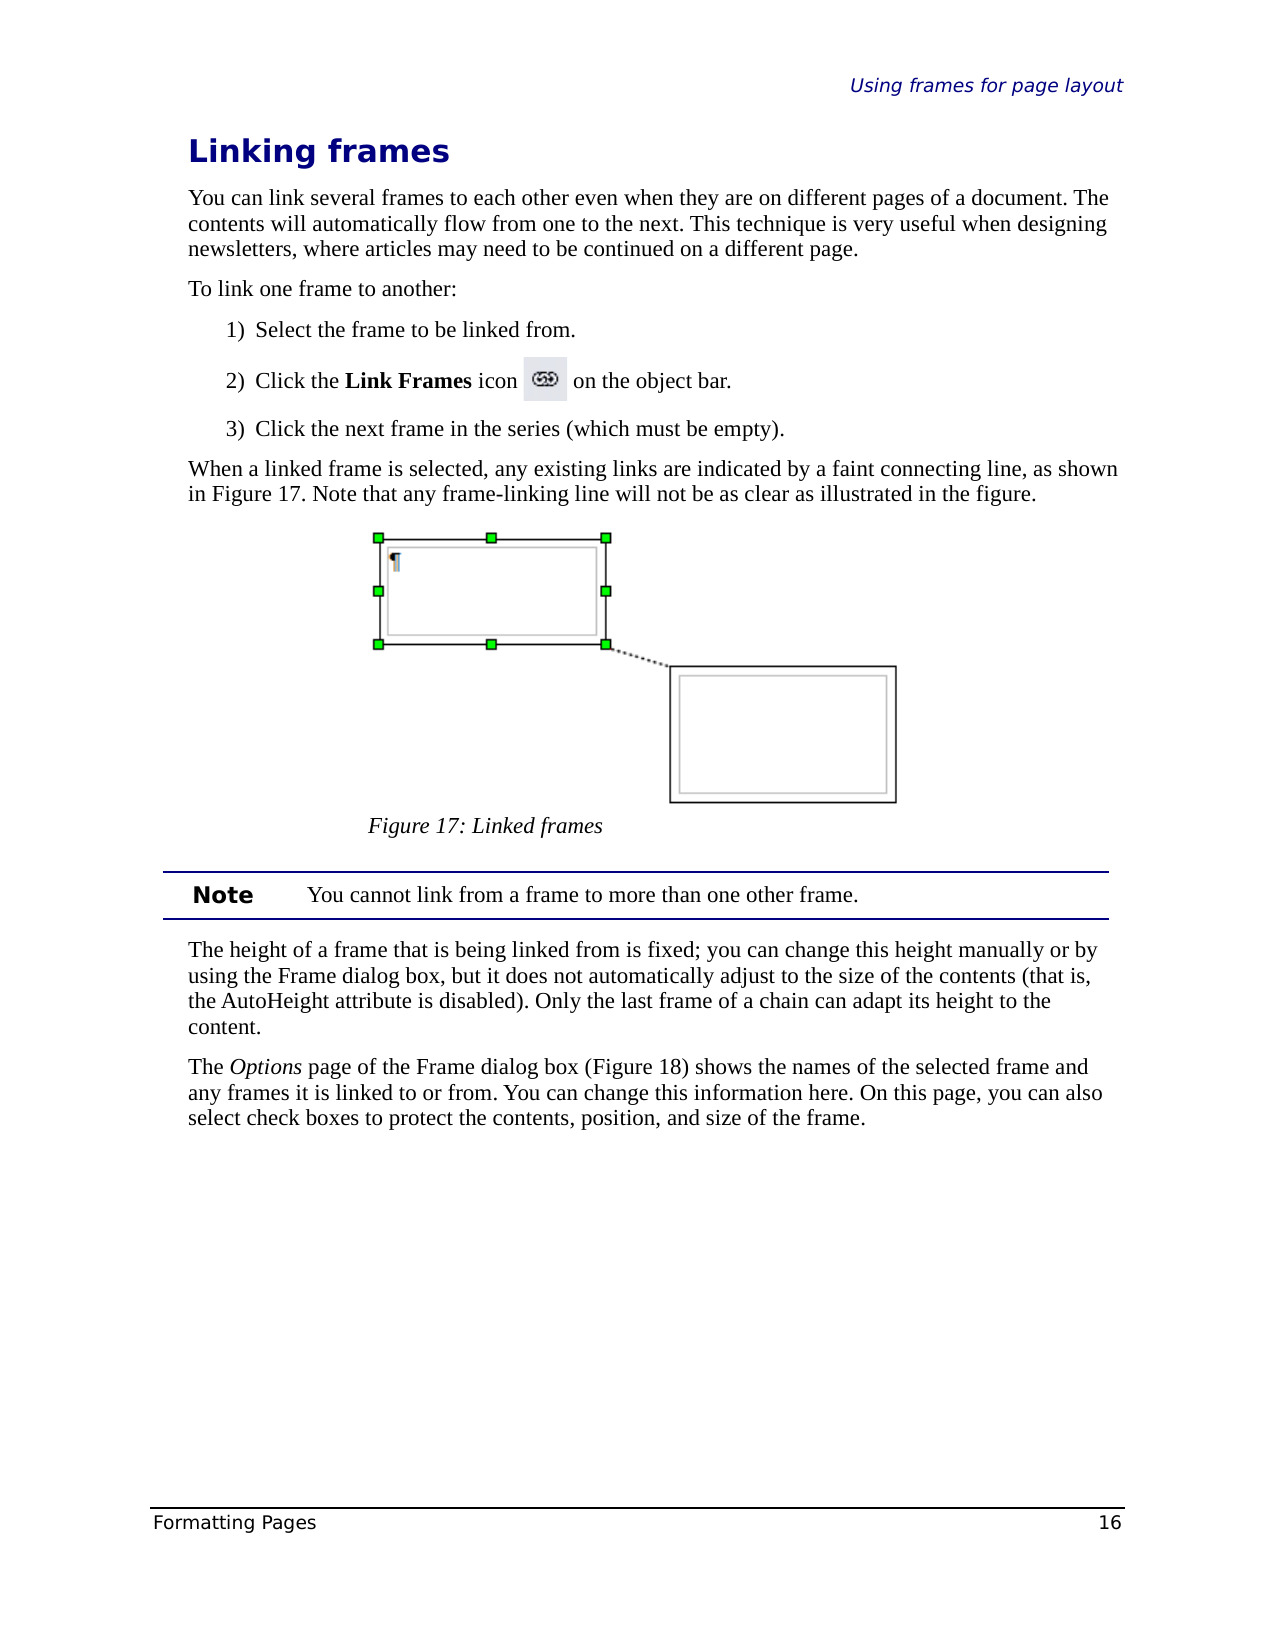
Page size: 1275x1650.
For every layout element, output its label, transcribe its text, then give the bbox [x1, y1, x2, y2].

text The Options page of the Frame dialog box (Figure 18) shows the names of the selected frame and any frames it is linked to or from. You can change this information here. On this page, you can also select check boxes to protect the contents, position, and size of the frame. [188, 1054, 1125, 1131]
list Select the frame to be linked from. [226, 317, 1125, 342]
text Figure 17: Linked frames [368, 813, 907, 838]
text You can link several frames to each other even when they are on different pages of a document. The contents will automatically flow from one to the next. This technique is very useful when designing newsletters, where articles may need to be continued on a different page. [188, 185, 1125, 262]
table_header You cannot link from a frame to more than one other frame. [283, 873, 1109, 918]
subtitle Linking frames [188, 134, 1125, 170]
picture [523, 357, 568, 401]
list Click the next frame in the series (which must be empty). [226, 416, 1125, 441]
list on the object bar. [568, 357, 1125, 401]
text To link one frame to another: [188, 276, 1125, 302]
list Click the Link Frames icon [226, 357, 523, 401]
picture [367, 525, 908, 813]
table_header Note [163, 873, 283, 918]
text The height of a frame that is being linked from is fixed; you can change this height manually or by using the Frame dialog box, but it does not automatically adjust to the size of the contents (that is, the AutoHeight attribute is disabled). Only the last frame of a chain can adapt its height to the content. [188, 937, 1125, 1039]
text When a linked frame is selected, any existing links are indicated by a faint connecting line, as shown in Figure 17. Note that any frame-linking line will not be as clear as illustrated in the figure. [188, 456, 1125, 507]
